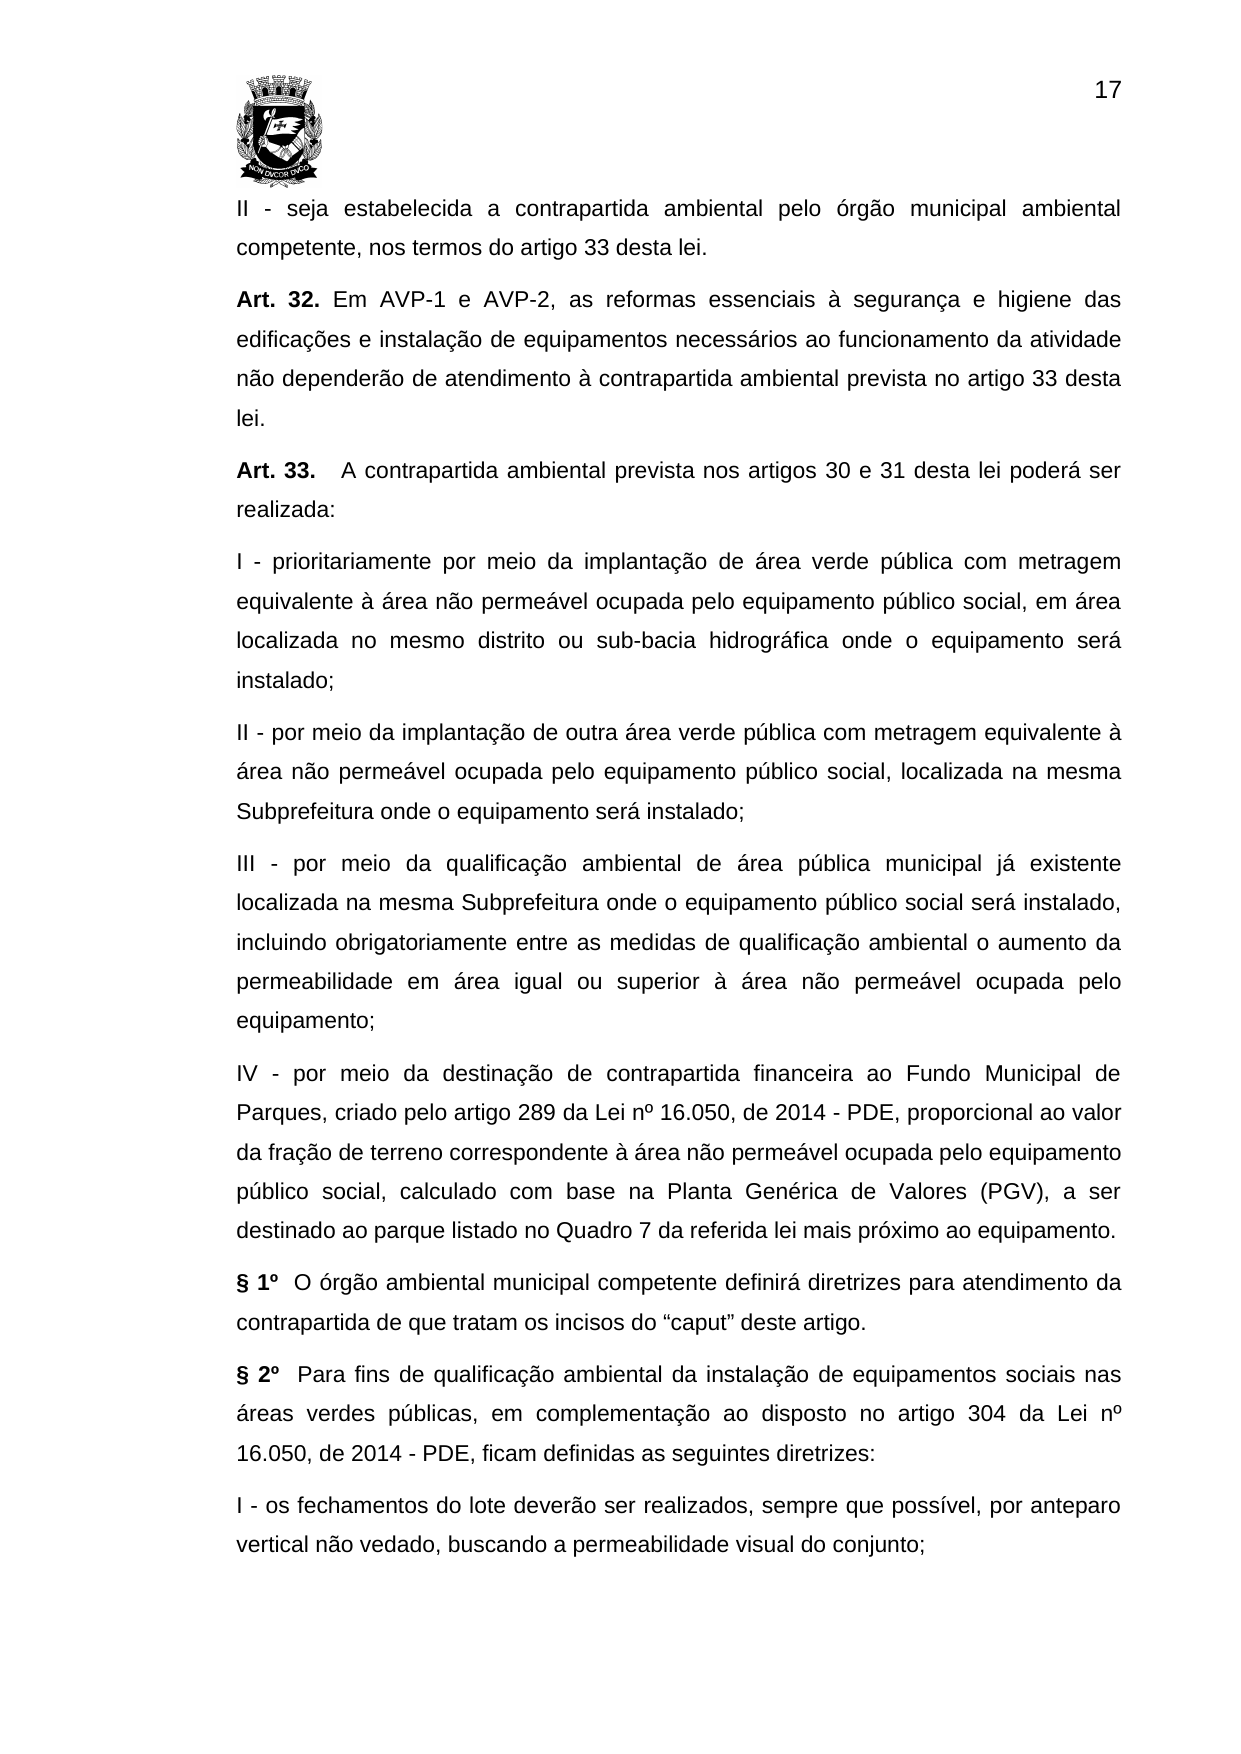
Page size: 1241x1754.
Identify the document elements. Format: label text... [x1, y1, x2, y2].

text IV - por meio da destinação de contrapartida financeira ao Fundo Municipal de Parques, criado pelo artigo 289 da Lei nº 16.050, de 2014 - PDE, proporcional ao valor da fração de terreno correspondente à área não permeável ocupada pelo equipamento público social, calculado com base na Planta Genérica de Valores (PGV), a ser destinado ao parque listado no Quadro 7 da referida lei mais próximo ao equipamento. [236, 1059, 1122, 1244]
text § 1º O órgão ambiental municipal competente definirá diretrizes para atendimento da contrapartida de que tratam os incisos do “caput” deste artigo. [236, 1269, 1122, 1335]
text Art. 33. A contrapartida ambiental prevista nos artigos 30 e 31 desta lei poderá ser realizada: [236, 457, 1122, 523]
text I - prioritariamente por meio da implantação de área verde pública com metragem equivalente à área não permeável ocupada pelo equipamento público social, em área localizada no mesmo distrito ou sub-bacia hidrográfica onde o equipamento será instalado; [236, 548, 1122, 693]
text Art. 32. Em AVP-1 e AVP-2, as reformas essenciais à segurança e higiene das edificações e instalação de equipamentos necessários ao funcionamento da atividade não dependerão de atendimento à contrapartida ambiental prevista no artigo 33 desta lei. [236, 286, 1122, 431]
text II - seja estabelecida a contrapartida ambiental pelo órgão municipal ambiental competente, nos termos do artigo 33 desta lei. [236, 195, 1122, 261]
text I - os fechamentos do lote deverão ser realizados, sempre que possível, por anteparo vertical não vedado, buscando a permeabilidade visual do conjunto; [236, 1492, 1122, 1558]
text II - por meio da implantação de outra área verde pública com metragem equivalente à área não permeável ocupada pelo equipamento público social, localizada na mesma Subprefeitura onde o equipamento será instalado; [236, 719, 1122, 824]
text III - por meio da qualificação ambiental de área pública municipal já existente localizada na mesma Subprefeitura onde o equipamento público social será instalado, incluindo obrigatoriamente entre as medidas de qualificação ambiental o aumento da permeabilidade em área igual ou superior à área não permeável ocupada pelo equipamento; [236, 849, 1122, 1034]
text § 2º Para fins de qualificação ambiental da instalação de equipamentos sociais nas áreas verdes públicas, em complementação ao disposto no artigo 304 da Lei nº 16.050, de 2014 - PDE, ficam definidas as seguintes diretrizes: [236, 1361, 1122, 1466]
